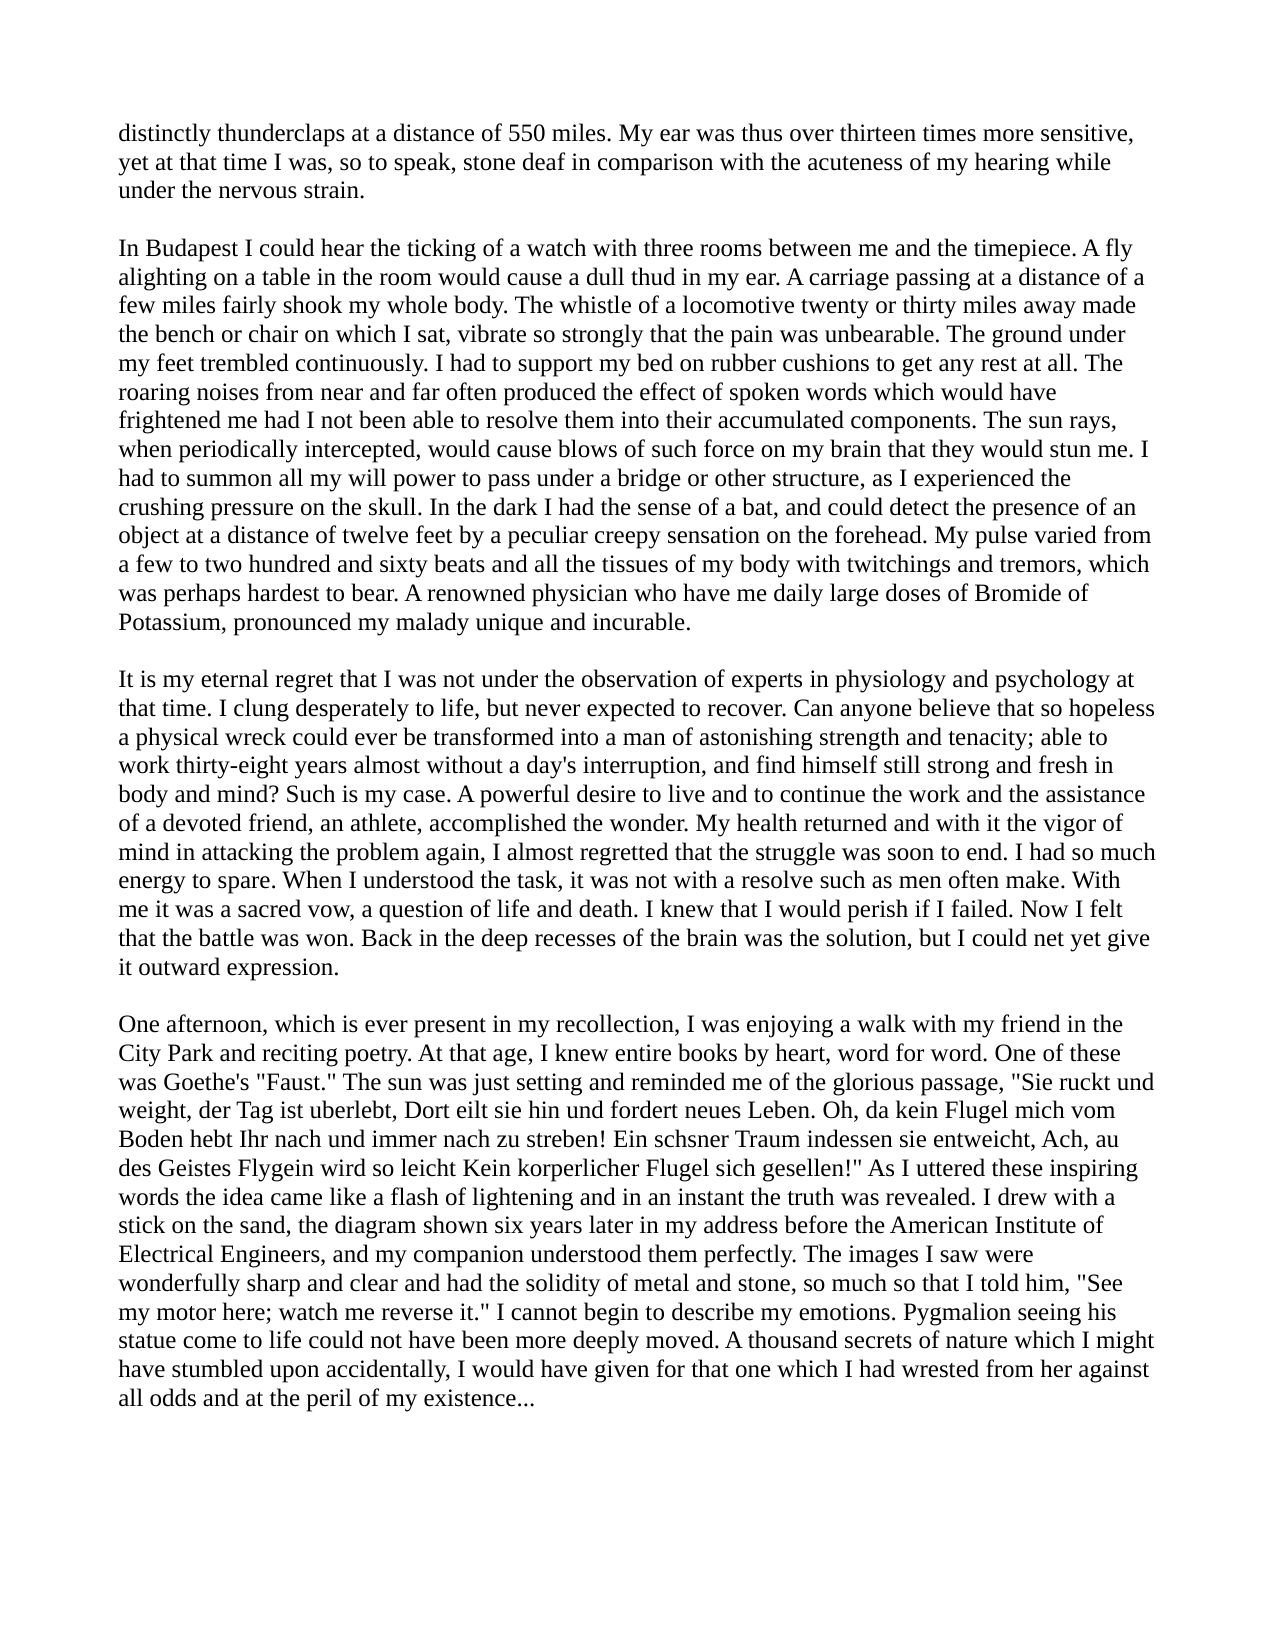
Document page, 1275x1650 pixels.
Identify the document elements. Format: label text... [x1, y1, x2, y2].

text distinctly thunderclaps at a distance of 550 miles. My ear was thus over thirteen times more sensitive, yet at that time I was, so to speak, stone deaf in comparison with the acuteness of my hearing while under the nervous strain. In Budapest I could hear the ticking of a watch with three rooms between me and the timepiece. A fly alighting on a table in the room would cause a dull thud in my ear. A carriage passing at a distance of a few miles fairly shook my whole body. The whistle of a locomotive twenty or thirty miles away made the bench or chair on which I sat, vibrate so strongly that the pain was unbearable. The ground under my feet trembled continuously. I had to support my bed on rubber cushions to get any rest at all. The roaring noises from near and far often produced the effect of spoken words which would have frightened me had I not been able to resolve them into their accumulated components. The sun rays, when periodically intercepted, would cause blows of such force on my brain that they would stun me. I had to summon all my will power to pass under a bridge or other structure, as I experienced the crushing pressure on the skull. In the dark I had the sense of a bat, and could detect the presence of an object at a distance of twelve feet by a peculiar creepy sensation on the forehead. My pulse varied from a few to two hundred and sixty beats and all the tissues of my body with twitchings and tremors, which was perhaps hardest to bear. A renowned physician who have me daily large doses of Bromide of Potassium, pronounced my malady unique and incurable. It is my eternal regret that I was not under the observation of experts in physiology and psychology at that time. I clung desperately to life, but never expected to recover. Can anyone believe that so hopeless a physical wreck could ever be transformed into a man of astonishing strength and tenacity; able to work thirty-eight years almost without a day's interruption, and find himself still strong and fresh in body and mind? Such is my case. A powerful desire to live and to continue the work and the assistance of a devoted friend, an athlete, accomplished the wonder. My health returned and with it the vigor of mind in attacking the problem again, I almost regretted that the struggle was soon to end. I had so much energy to spare. When I understood the task, it was not with a resolve such as men often make. With me it was a sacred vow, a question of life and death. I knew that I would perish if I failed. Now I felt that the battle was won. Back in the deep recesses of the brain was the solution, but I could net yet give it outward expression. One afternoon, which is ever present in my recollection, I was enjoying a walk with my friend in the City Park and reciting poetry. At that age, I knew entire books by heart, word for word. One of these was Goethe's "Faust." The sun was just setting and reminded me of the glorious passage, "Sie ruckt und weight, der Tag ist uberlebt, Dort eilt sie hin und fordert neues Leben. Oh, da kein Flugel mich vom Boden hebt Ihr nach und immer nach zu streben! Ein schsner Traum indessen sie entweicht, Ach, au des Geistes Flygein wird so leicht Kein korperlicher Flugel sich gesellen!" As I uttered these inspiring words the idea came like a flash of lightening and in an instant the truth was revealed. I drew with a stick on the sand, the diagram shown six years later in my address before the American Institute of Electrical Engineers, and my companion understood them perfectly. The images I saw were wonderfully sharp and clear and had the solidity of metal and stone, so much so that I told him, "See my motor here; watch me reverse it." I cannot begin to describe my emotions. Pygmalion seeing his statue come to life could not have been more deeply moved. A thousand secrets of nature which I might have stumbled upon accidentally, I would have given for that one which I had wrested from her against all odds and at the peril of my existence... [118, 118, 1157, 1412]
